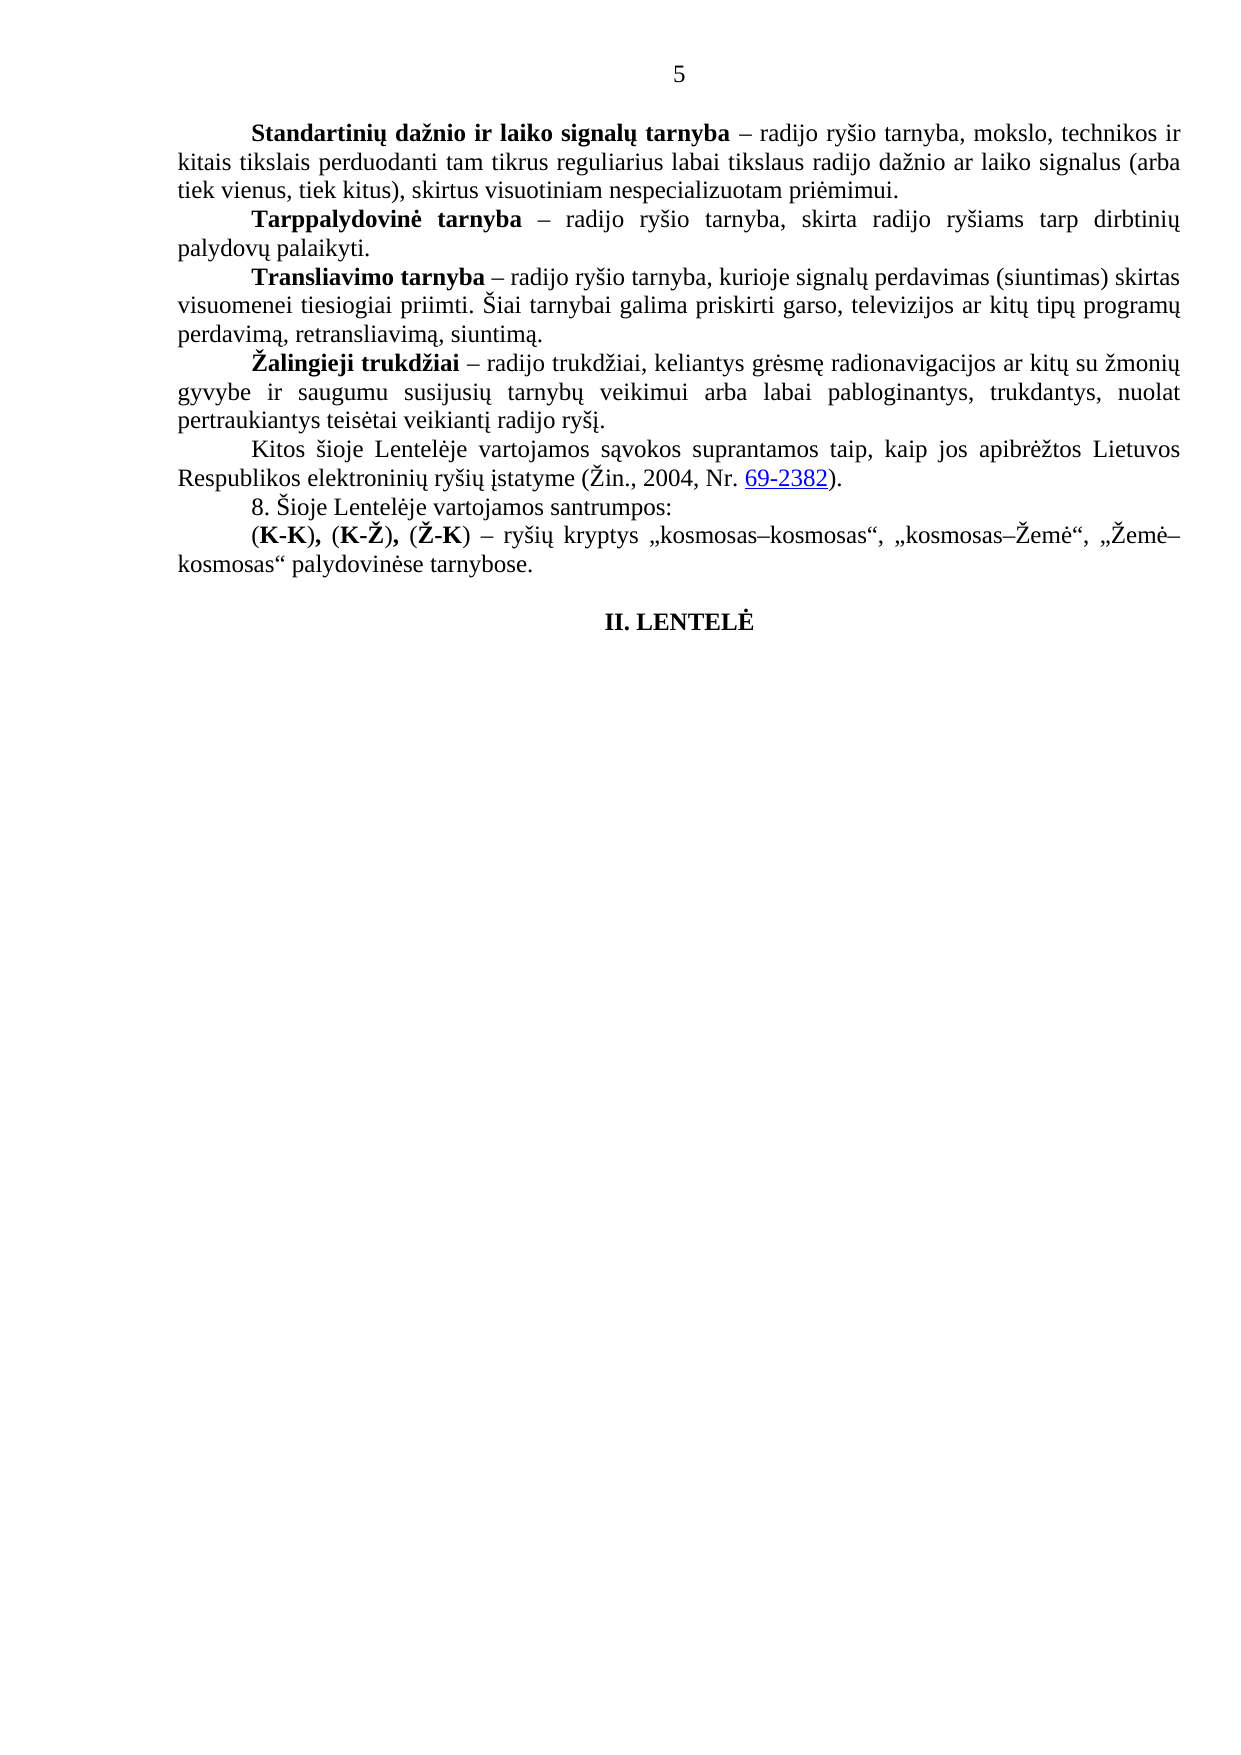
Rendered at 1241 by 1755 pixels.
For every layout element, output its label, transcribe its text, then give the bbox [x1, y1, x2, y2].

text (K-K), (K-Ž), (Ž-K) – ryšių kryptys „kosmosas–kosmosas“, „kosmosas–Žemė“, „Žemė–kosmosas“ palydovinėse tarnybose. [177, 521, 1181, 578]
text Žalingieji trukdžiai – radijo trukdžiai, keliantys grėsmę radionavigacijos ar kitų su žmonių gyvybe ir saugumu susijusių tarnybų veikimui arba labai pabloginantys, trukdantys, nuolat pertraukiantys teisėtai veikiantį radijo ryšį. [177, 348, 1181, 434]
text Standartinių dažnio ir laiko signalų tarnyba – radijo ryšio tarnyba, mokslo, technikos ir kitais tikslais perduodanti tam tikrus reguliarius labai tikslaus radijo dažnio ar laiko signalus (arba tiek vienus, tiek kitus), skirtus visuotiniam nespecializuotam priėmimui. [177, 118, 1181, 204]
text Tarppalydovinė tarnyba – radijo ryšio tarnyba, skirta radijo ryšiams tarp dirbtinių palydovų palaikyti. [177, 204, 1181, 262]
text II. LENTELĖ [177, 607, 1181, 636]
text Transliavimo tarnyba – radijo ryšio tarnyba, kurioje signalų perdavimas (siuntimas) skirtas visuomenei tiesiogiai priimti. Šiai tarnybai galima priskirti garso, televizijos ar kitų tipų programų perdavimą, retransliavimą, siuntimą. [177, 262, 1181, 348]
text Kitos šioje Lentelėje vartojamos sąvokos suprantamos taip, kaip jos apibrėžtos Lietuvos Respublikos elektroninių ryšių įstatyme (Žin., 2004, Nr. 69-2382). [177, 434, 1181, 492]
text 8. Šioje Lentelėje vartojamos santrumpos: [177, 492, 1181, 521]
